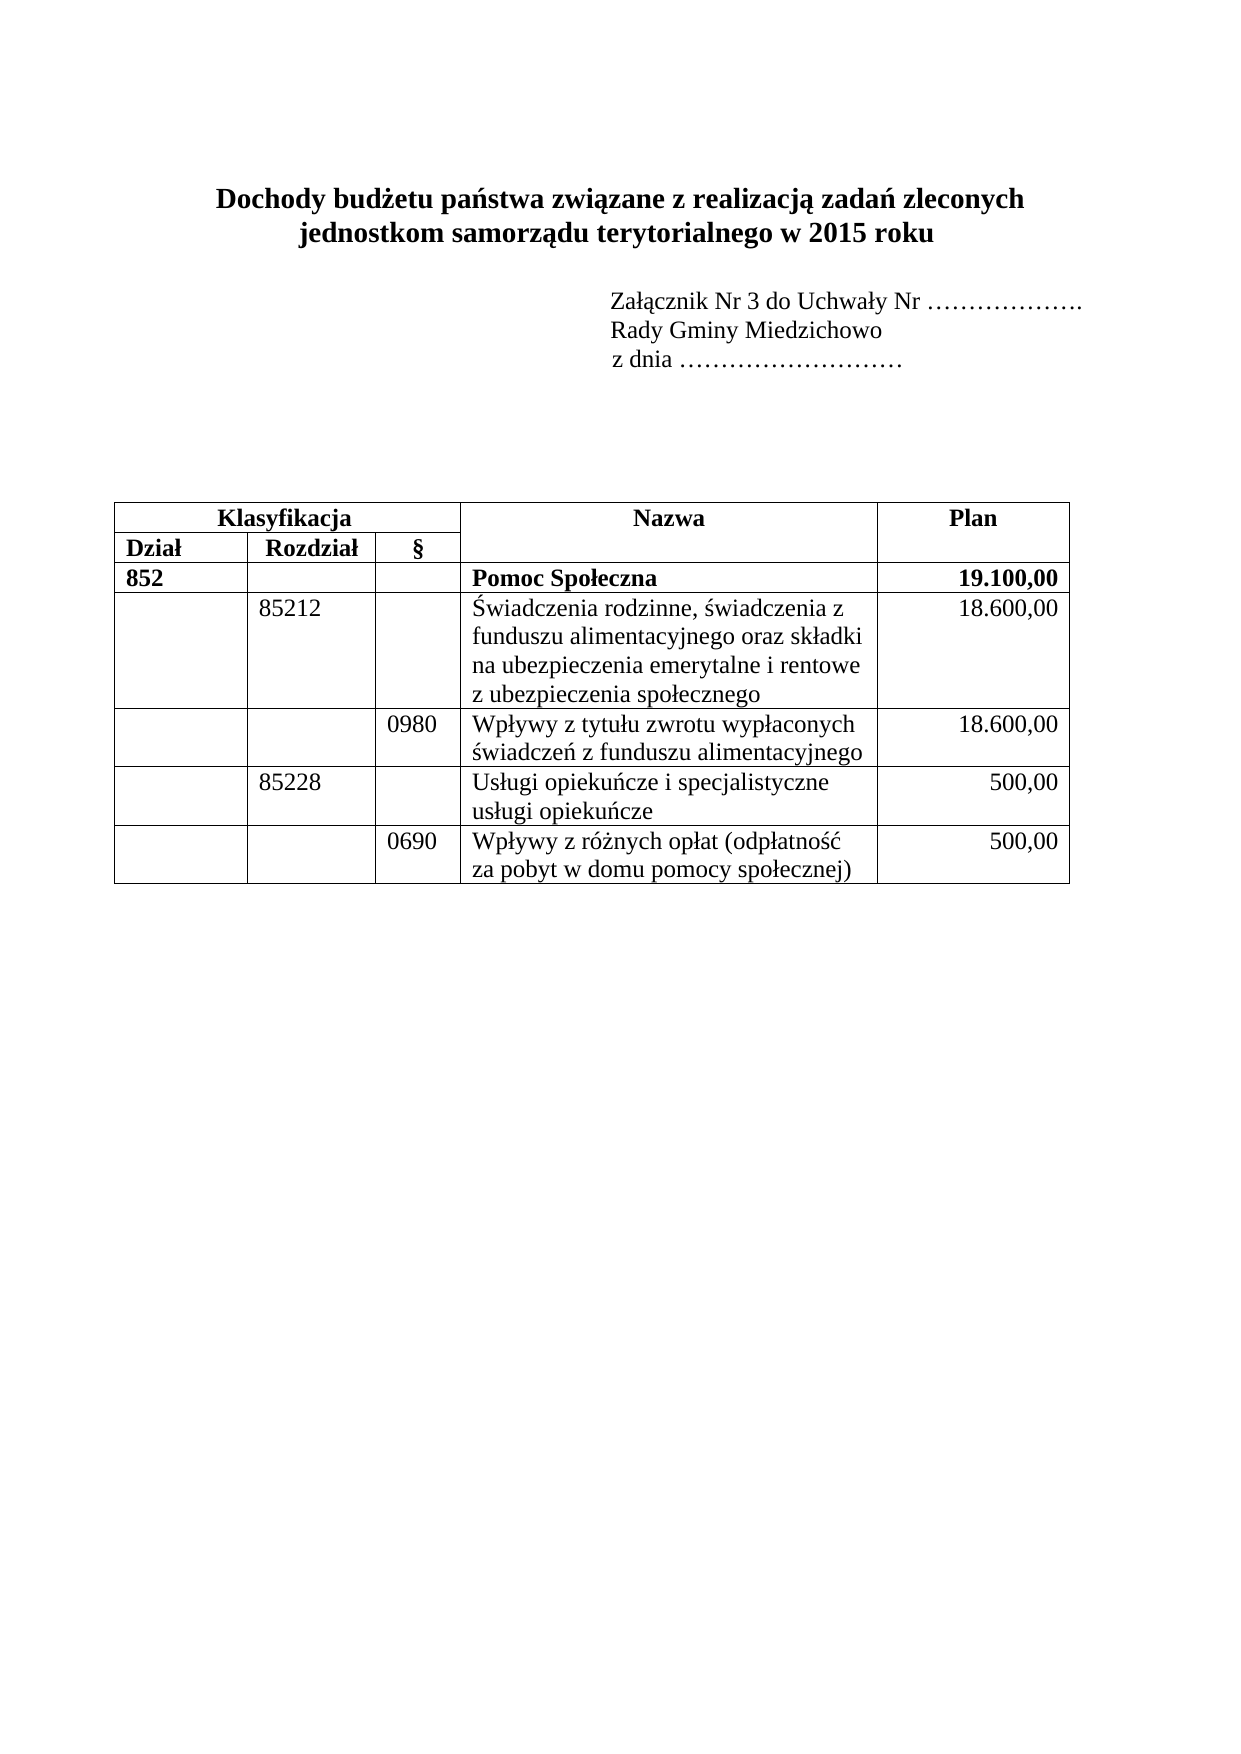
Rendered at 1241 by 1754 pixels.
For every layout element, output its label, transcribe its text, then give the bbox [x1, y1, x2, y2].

table_header Klasyfikacja [115, 503, 460, 532]
table_cell § [376, 533, 460, 562]
table_cell 0980 [376, 709, 460, 766]
table_cell Rozdział [248, 533, 375, 562]
table_cell 85228 [248, 767, 375, 825]
table_cell [115, 709, 247, 766]
table_cell Usługi opiekuńcze i specjalistyczne usługi opiekuńcze [461, 767, 877, 825]
table_cell 500,00 [878, 826, 1069, 883]
table_cell 18.600,00 [878, 593, 1069, 708]
table_cell 852 [115, 563, 247, 592]
table_cell [376, 563, 460, 592]
table_header Nazwa [461, 503, 877, 562]
table_cell [115, 767, 247, 825]
table_cell Świadczenia rodzinne, świadczenia z funduszu alimentacyjnego oraz składki na ubezpieczenia emerytalne i rentowe z ubezpieczenia społecznego [461, 593, 877, 708]
table_cell [248, 563, 375, 592]
table_cell Pomoc Społeczna [461, 563, 877, 592]
table_cell Wpływy z różnych opłat (odpłatność za pobyt w domu pomocy społecznej) [461, 826, 877, 883]
text z dnia ……………………… [148, 344, 1093, 373]
table_cell Dział [115, 533, 247, 562]
table_cell 0690 [376, 826, 460, 883]
table_cell [248, 709, 375, 766]
text Rady Gminy Miedzichowo [148, 315, 1093, 344]
table_cell Wpływy z tytułu zwrotu wypłaconych świadczeń z funduszu alimentacyjnego [461, 709, 877, 766]
table_cell 18.600,00 [878, 709, 1069, 766]
table_header Plan [878, 503, 1069, 562]
text Dochody budżetu państwa związane z realizacją zadań zleconych jednostkom samorządu terytorialnego w 2015 roku [148, 181, 1093, 248]
table_cell [115, 826, 247, 883]
table_cell [248, 826, 375, 883]
table_cell [376, 593, 460, 708]
table_cell 500,00 [878, 767, 1069, 825]
table_cell 85212 [248, 593, 375, 708]
table_cell [376, 767, 460, 825]
table_cell 19.100,00 [878, 563, 1069, 592]
table_cell [115, 593, 247, 708]
text Załącznik Nr 3 do Uchwały Nr ………………. [148, 282, 1093, 315]
